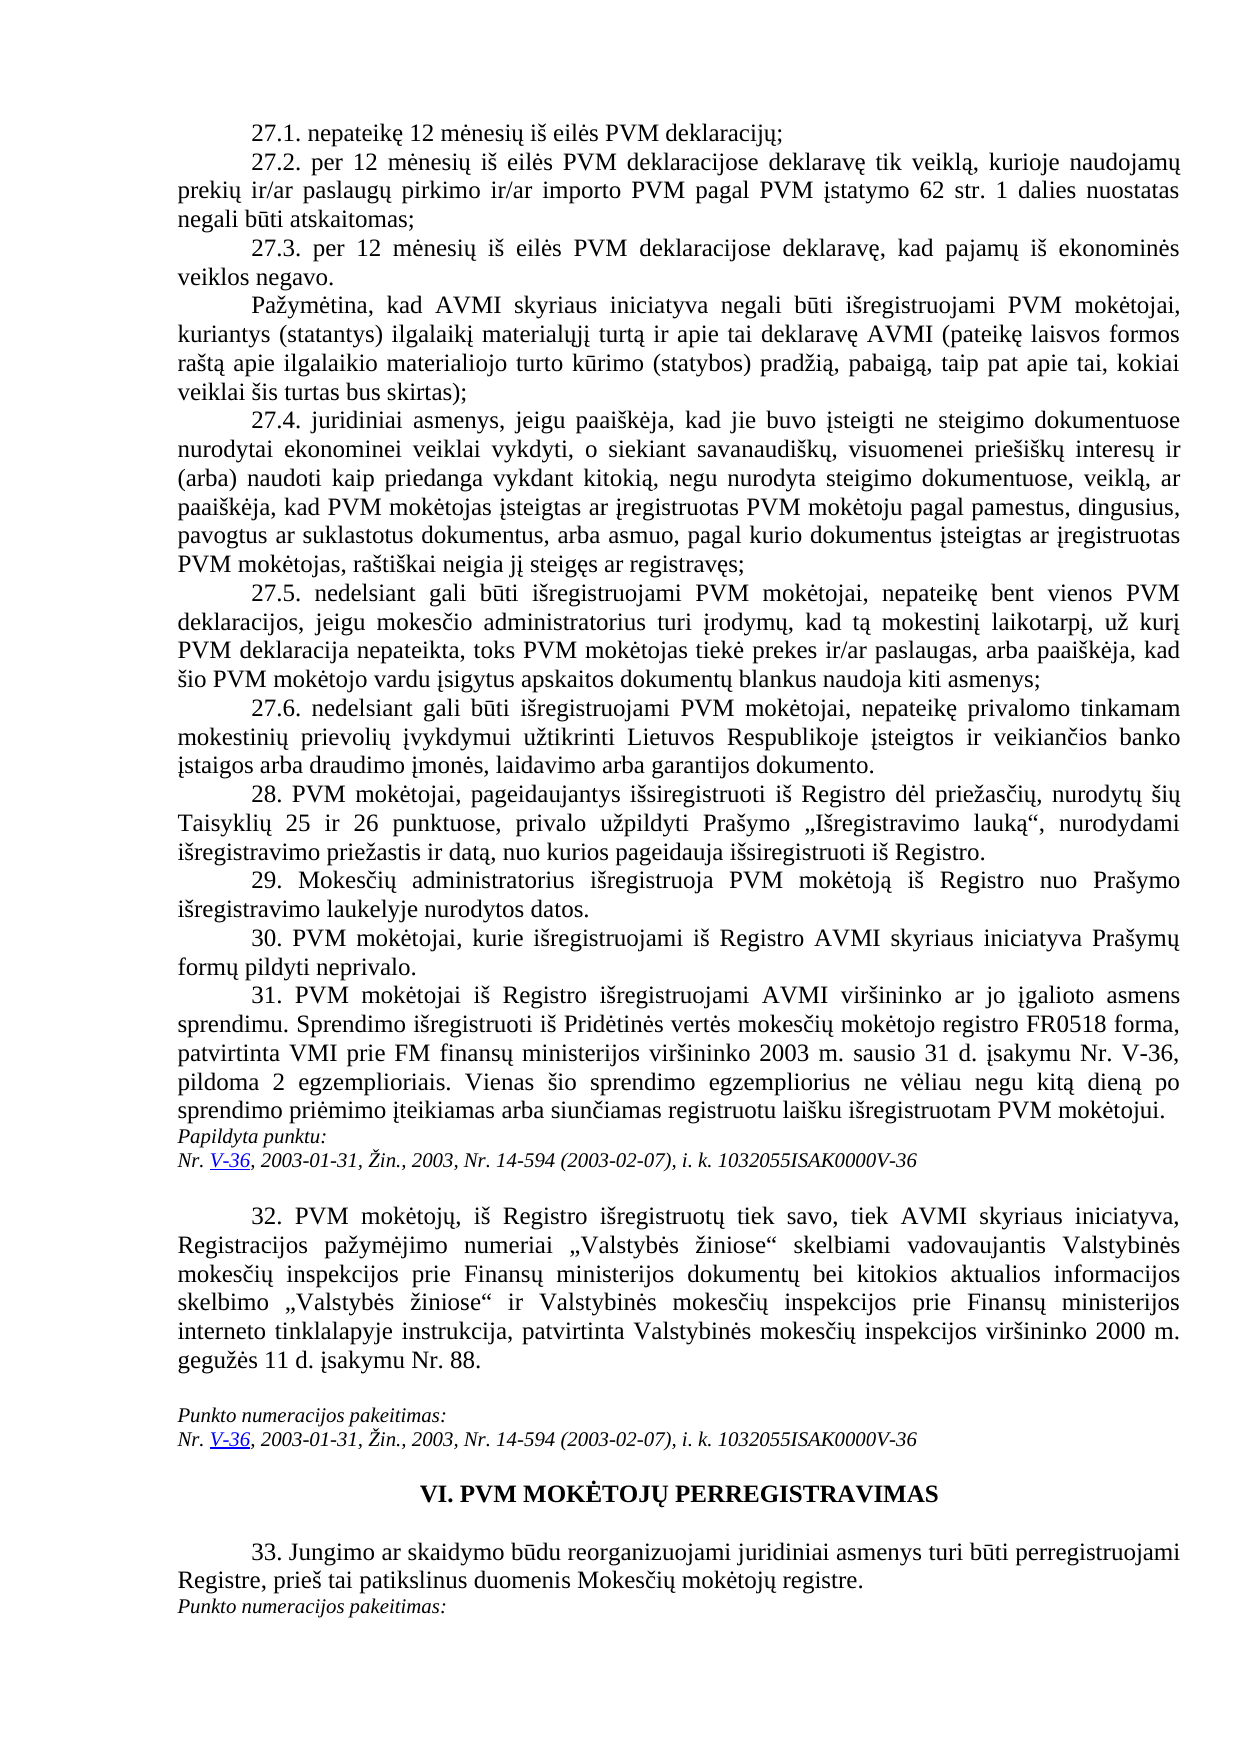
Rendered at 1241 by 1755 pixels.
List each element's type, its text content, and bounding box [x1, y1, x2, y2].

text 27.5. nedelsiant gali būti išregistruojami PVM mokėtojai, nepateikę bent vienos PVM deklaracijos, jeigu mokesčio administratorius turi įrodymų, kad tą mokestinį laikotarpį, už kurį PVM deklaracija nepateikta, toks PVM mokėtojas tiekė prekes ir/ar paslaugas, arba paaiškėja, kad šio PVM mokėtojo vardu įsigytus apskaitos dokumentų blankus naudoja kiti asmenys; [177, 578, 1181, 693]
text Papildyta punktu: [177, 1124, 1181, 1148]
text 28. PVM mokėtojai, pageidaujantys išsiregistruoti iš Registro dėl priežasčių, nurodytų šių Taisyklių 25 ir 26 punktuose, privalo užpildyti Prašymo „Išregistravimo lauką“, nurodydami išregistravimo priežastis ir datą, nuo kurios pageidauja išsiregistruoti iš Registro. [177, 779, 1181, 866]
text 30. PVM mokėtojai, kurie išregistruojami iš Registro AVMI skyriaus iniciatyva Prašymų formų pildyti neprivalo. [177, 923, 1181, 981]
text Punkto numeracijos pakeitimas: [177, 1594, 1181, 1618]
text 29. Mokesčių administratorius išregistruoja PVM mokėtoją iš Registro nuo Prašymo išregistravimo laukelyje nurodytos datos. [177, 866, 1181, 923]
text Nr. V-36, 2003-01-31, Žin., 2003, Nr. 14-594 (2003-02-07), i. k. 1032055ISAK0000V-36 [177, 1427, 1181, 1451]
text 27.2. per 12 mėnesių iš eilės PVM deklaracijose deklaravę tik veiklą, kurioje naudojamų prekių ir/ar paslaugų pirkimo ir/ar importo PVM pagal PVM įstatymo 62 str. 1 dalies nuostatas negali būti atskaitomas; [177, 147, 1181, 233]
text 31. PVM mokėtojai iš Registro išregistruojami AVMI viršininko ar jo įgalioto asmens sprendimu. Sprendimo išregistruoti iš Pridėtinės vertės mokesčių mokėtojo registro FR0518 forma, patvirtinta VMI prie FM finansų ministerijos viršininko 2003 m. sausio 31 d. įsakymu Nr. V-36, pildoma 2 egzemplioriais. Vienas šio sprendimo egzempliorius ne vėliau negu kitą dieną po sprendimo priėmimo įteikiamas arba siunčiamas registruotu laišku išregistruotam PVM mokėtojui. [177, 981, 1181, 1124]
text VI. PVM MOKĖTOJŲ PERREGISTRAVIMAS [177, 1479, 1181, 1508]
text 27.4. juridiniai asmenys, jeigu paaiškėja, kad jie buvo įsteigti ne steigimo dokumentuose nurodytai ekonominei veiklai vykdyti, o siekiant savanaudiškų, visuomenei priešiškų interesų ir (arba) naudoti kaip priedanga vykdant kitokią, negu nurodyta steigimo dokumentuose, veiklą, ar paaiškėja, kad PVM mokėtojas įsteigtas ar įregistruotas PVM mokėtoju pagal pamestus, dingusius, pavogtus ar suklastotus dokumentus, arba asmuo, pagal kurio dokumentus įsteigtas ar įregistruotas PVM mokėtojas, raštiškai neigia jį steigęs ar registravęs; [177, 406, 1181, 578]
text 32. PVM mokėtojų, iš Registro išregistruotų tiek savo, tiek AVMI skyriaus iniciatyva, Registracijos pažymėjimo numeriai „Valstybės žiniose“ skelbiami vadovaujantis Valstybinės mokesčių inspekcijos prie Finansų ministerijos dokumentų bei kitokios aktualios informacijos skelbimo „Valstybės žiniose“ ir Valstybinės mokesčių inspekcijos prie Finansų ministerijos interneto tinklalapyje instrukcija, patvirtinta Valstybinės mokesčių inspekcijos viršininko 2000 m. gegužės 11 d. įsakymu Nr. 88. [177, 1201, 1181, 1374]
text 27.6. nedelsiant gali būti išregistruojami PVM mokėtojai, nepateikę privalomo tinkamam mokestinių prievolių įvykdymui užtikrinti Lietuvos Respublikoje įsteigtos ir veikiančios banko įstaigos arba draudimo įmonės, laidavimo arba garantijos dokumento. [177, 693, 1181, 779]
text Pažymėtina, kad AVMI skyriaus iniciatyva negali būti išregistruojami PVM mokėtojai, kuriantys (statantys) ilgalaikį materialųjį turtą ir apie tai deklaravę AVMI (pateikę laisvos formos raštą apie ilgalaikio materialiojo turto kūrimo (statybos) pradžią, pabaigą, taip pat apie tai, kokiai veiklai šis turtas bus skirtas); [177, 291, 1181, 406]
text 27.3. per 12 mėnesių iš eilės PVM deklaracijose deklaravę, kad pajamų iš ekonominės veiklos negavo. [177, 233, 1181, 291]
text 27.1. nepateikę 12 mėnesių iš eilės PVM deklaracijų; [177, 118, 1181, 147]
text Punkto numeracijos pakeitimas: [177, 1402, 1181, 1427]
text Nr. V-36, 2003-01-31, Žin., 2003, Nr. 14-594 (2003-02-07), i. k. 1032055ISAK0000V-36 [177, 1148, 1181, 1172]
text 33. Jungimo ar skaidymo būdu reorganizuojami juridiniai asmenys turi būti perregistruojami Registre, prieš tai patikslinus duomenis Mokesčių mokėtojų registre. [177, 1537, 1181, 1594]
